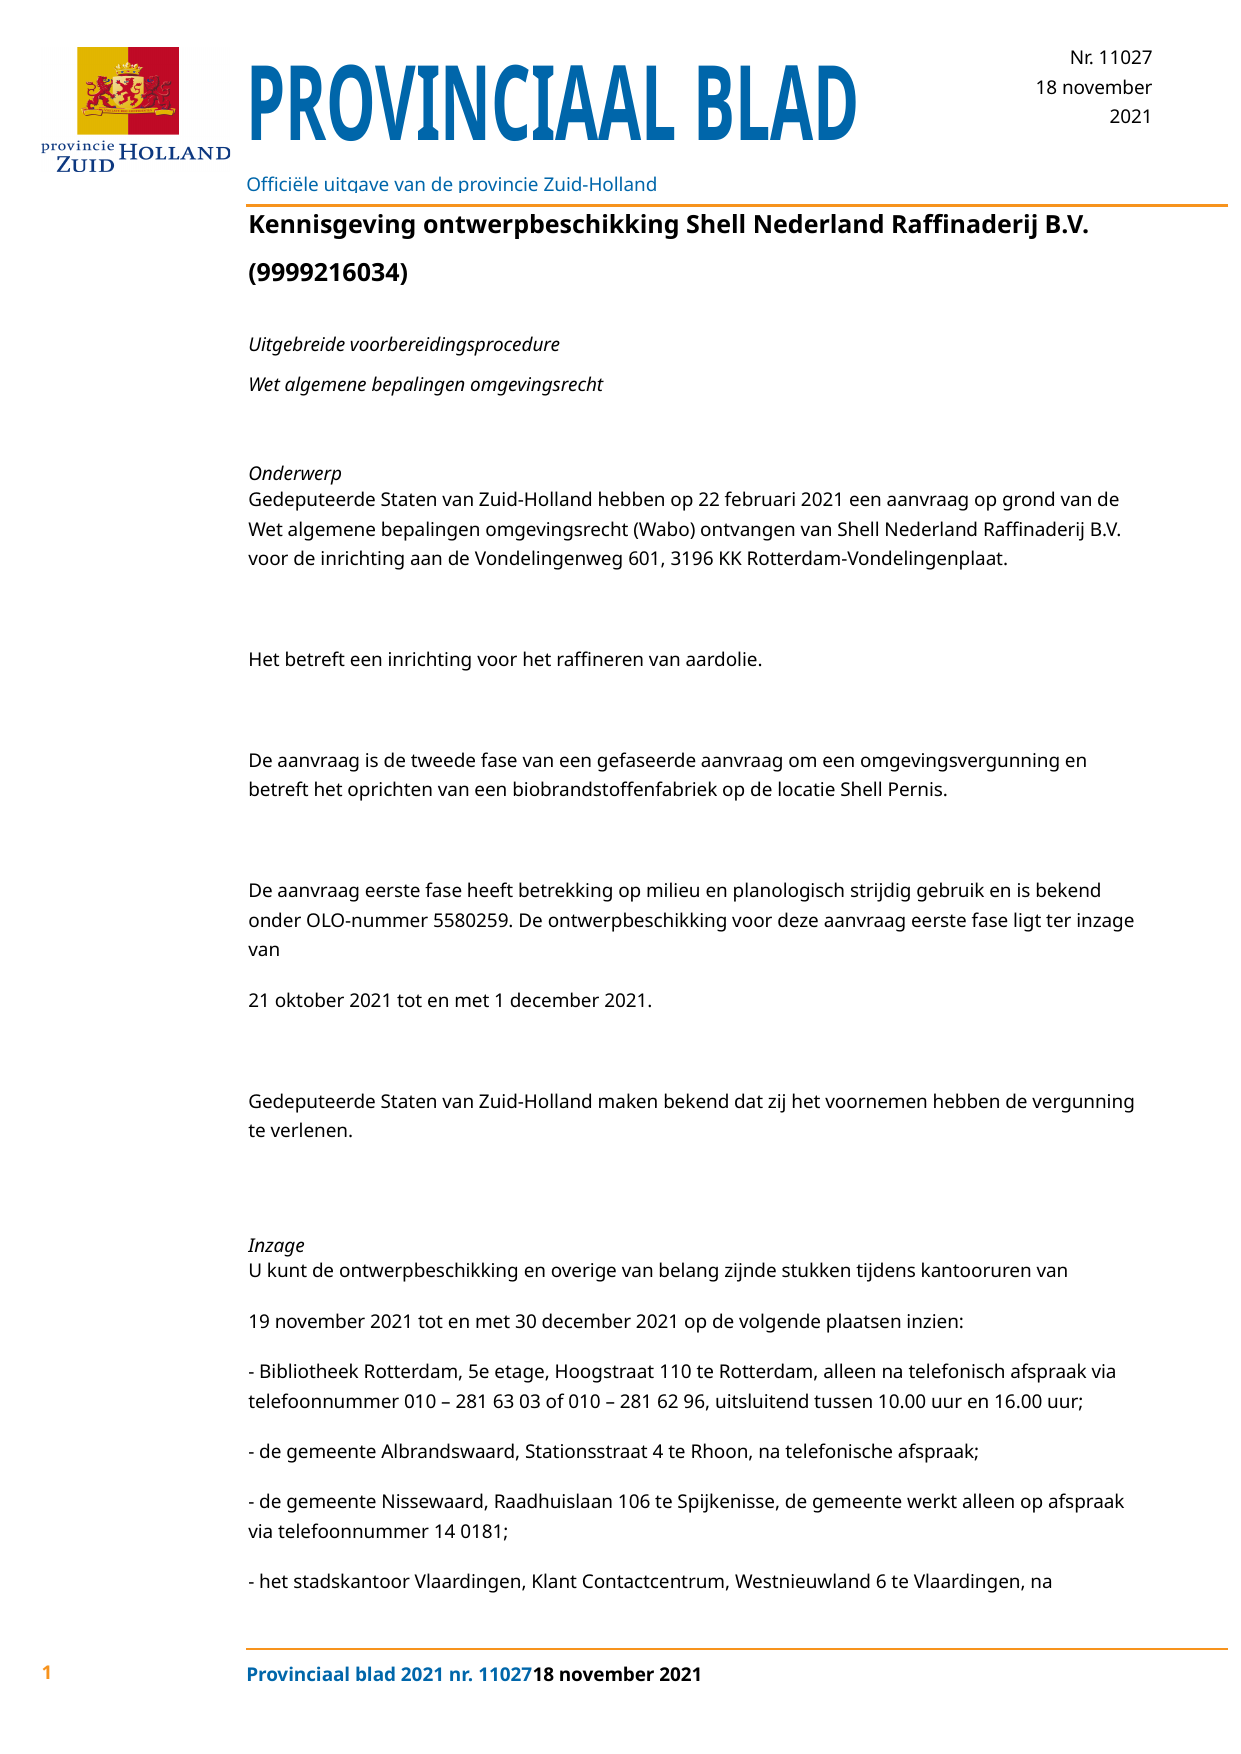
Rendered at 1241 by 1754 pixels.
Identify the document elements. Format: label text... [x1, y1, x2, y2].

text Gedeputeerde Staten van Zuid-Holland hebben op 22 februari 2021 een aanvraag op grond van de Wet algemene bepalingen omgevingsrecht (Wabo) ontvangen van Shell Nederland Raffinaderij B.V. voor de inrichting aan de Vondelingenweg 601, 3196 KK Rotterdam-Vondelingenplaat. [248, 486, 1152, 571]
text De aanvraag eerste fase heeft betrekking op milieu en planologisch strijdig gebruik en is bekend onder OLO-nummer 5580259. De ontwerpbeschikking voor deze aanvraag eerste fase ligt ter inzage van [248, 877, 1152, 962]
text De aanvraag is de tweede fase van een gefaseerde aanvraag om een omgevingsvergunning en betreft het oprichten van een biobrandstoffenfabriek op de locatie Shell Pernis. [248, 747, 1152, 802]
text - het stadskantoor Vlaardingen, Klant Contactcentrum, Westnieuwland 6 te Vlaardingen, na [248, 1569, 1152, 1594]
text U kunt de ontwerpbeschikking en overige van belang zijnde stukken tijdens kantooruren van [248, 1257, 1152, 1283]
text Onderwerp [248, 460, 1152, 486]
text Het betreft een inrichting voor het raffineren van aardolie. [248, 646, 1152, 672]
text Kennisgeving ontwerpbeschikking Shell Nederland Raffinaderij B.V. (9999216034) [248, 207, 1152, 288]
text 19 november 2021 tot en met 30 december 2021 op de volgende plaatsen inzien: [248, 1308, 1152, 1334]
text Inzage [248, 1232, 1152, 1257]
text - de gemeente Albrandswaard, Stationsstraat 4 te Rhoon, na telefonische afspraak; [248, 1438, 1152, 1464]
text - de gemeente Nissewaard, Raadhuislaan 106 te Spijkenisse, de gemeente werkt alleen op afspraak via telefoonnummer 14 0181; [248, 1489, 1152, 1544]
text - Bibliotheek Rotterdam, 5e etage, Hoogstraat 110 te Rotterdam, alleen na telefonisch afspraak via telefoonnummer 010 – 281 63 03 of 010 – 281 62 96, uitsluitend tussen 10.00 uur en 16.00 uur; [248, 1358, 1152, 1414]
text Uitgebreide voorbereidingsprocedure [248, 331, 1152, 357]
text Gedeputeerde Staten van Zuid-Holland maken bekend dat zij het voornemen hebben de vergunning te verlenen. [248, 1088, 1152, 1143]
text 21 oktober 2021 tot en met 1 december 2021. [248, 987, 1152, 1013]
picture [41, 47, 231, 172]
text Wet algemene bepalingen omgevingsrecht [248, 371, 1152, 396]
